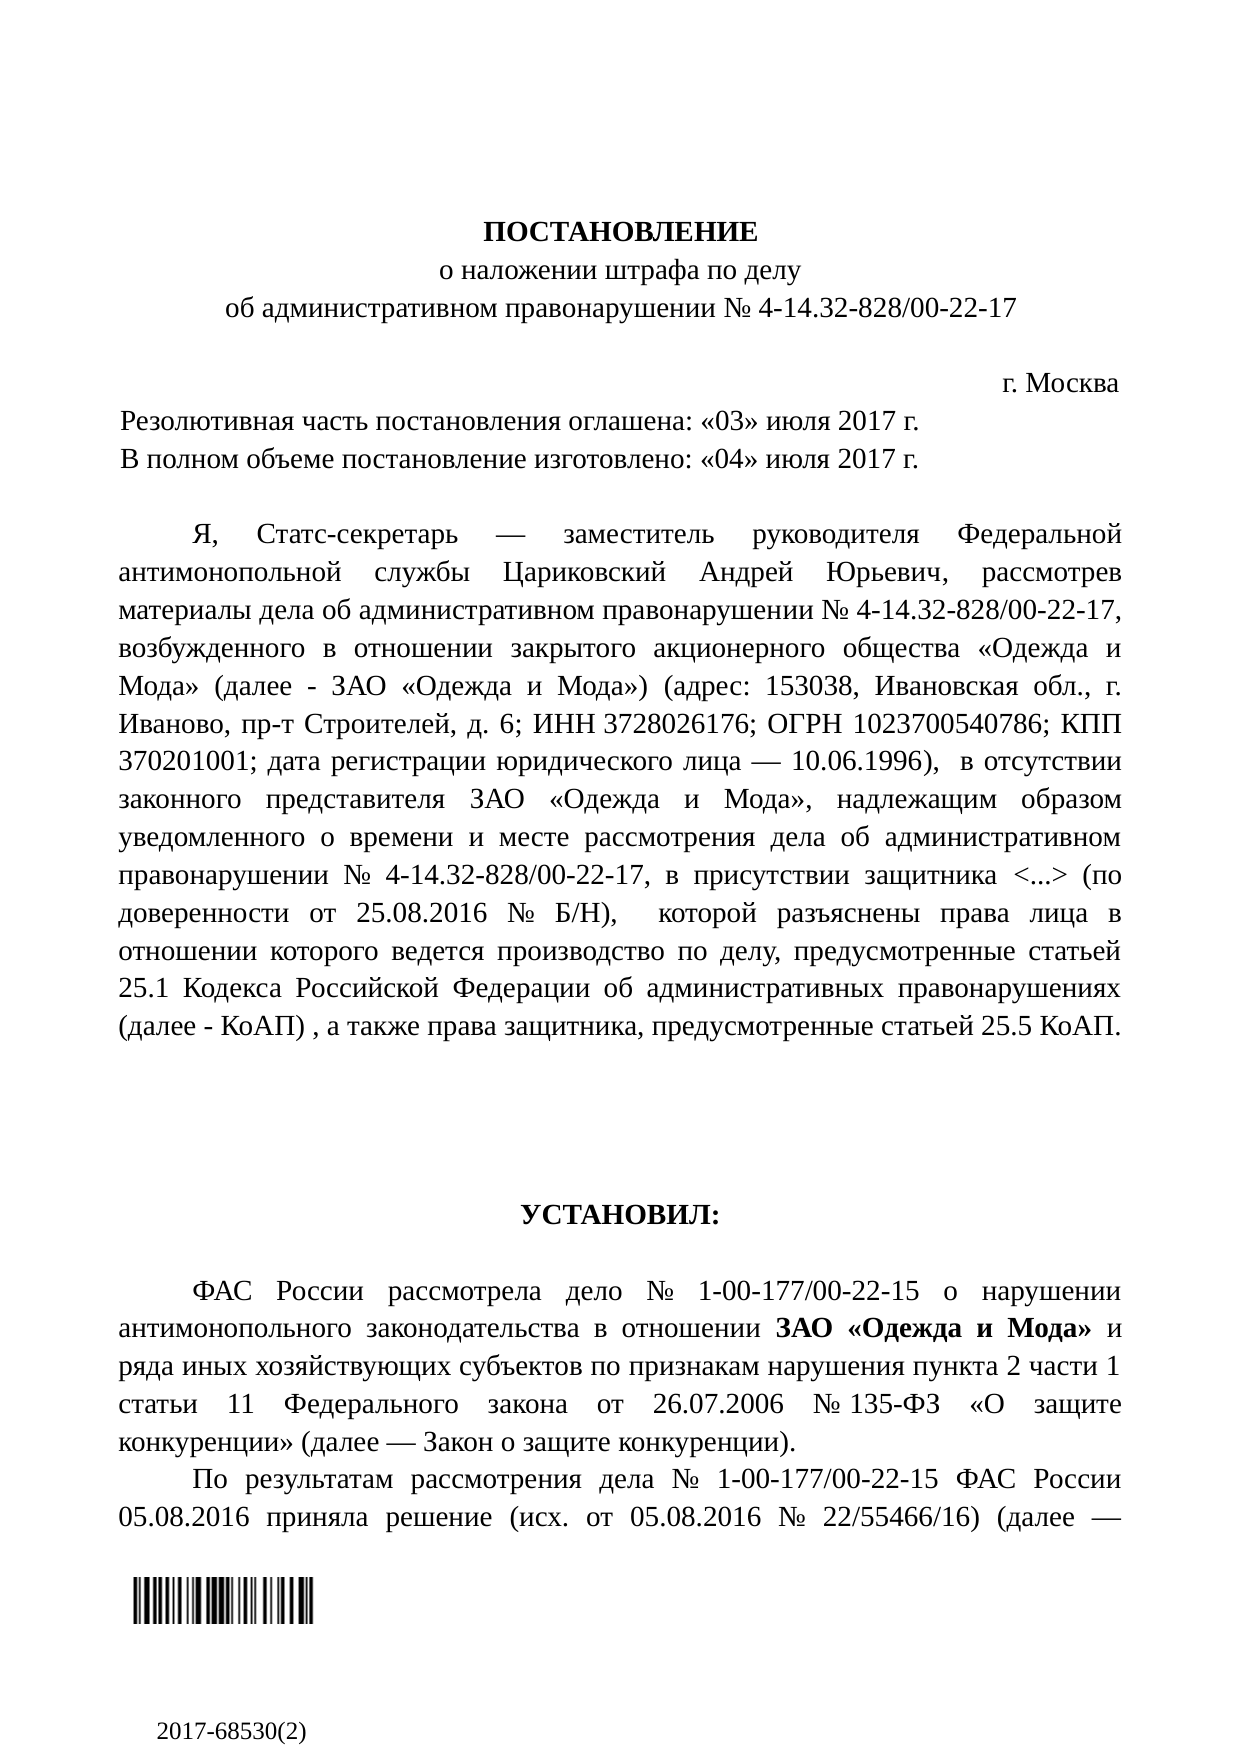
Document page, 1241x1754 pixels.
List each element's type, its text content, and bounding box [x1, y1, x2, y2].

text Я, Статс-секретарь — заместитель руководителя Федеральной антимонопольной службы Цариковский Андрей Юрьевич, рассмотрев материалы дела об административном правонарушении № 4-14.32-828/00-22-17, возбужденного в отношении закрытого акционерного общества «Одежда и Мода» (далее - ЗАО «Одежда и Мода») (адрес: 153038, Ивановская обл., г. Иваново, пр-т Строителей, д. 6; ИНН 3728026176; ОГРН 1023700540786; КПП 370201001; дата регистрации юридического лица — 10.06.1996), в отсутствии законного представителя ЗАО «Одежда и Мода», надлежащим образом уведомленного о времени и месте рассмотрения дела об административном правонарушении № 4-14.32-828/00-22-17, в присутствии защитника <...> (по доверенности от 25.08.2016 № Б/Н), которой разъяснены права лица в отношении которого ведется производство по делу, предусмотренные статьей 25.1 Кодекса Российской Федерации об административных правонарушениях (далее - КоАП) , а также права защитника, предусмотренные статьей 25.5 КоАП. [118, 512, 1122, 1042]
picture [118, 1577, 331, 1624]
text об административном правонарушении № 4-14.32-828/00-22-17 [120, 286, 1122, 323]
text г. Москва [120, 361, 1122, 399]
text В полном объеме постановление изготовлено: «04» июля 2017 г. [118, 437, 1122, 474]
text УСТАНОВИЛ: [118, 1193, 1122, 1231]
text Резолютивная часть постановления оглашена: «03» июля 2017 г. [118, 399, 1122, 437]
text о наложении штрафа по делу [118, 248, 1122, 286]
text По результатам рассмотрения дела № 1-00-177/00-22-15 ФАС России 05.08.2016 приняла решение (исх. от 05.08.2016 № 22/55466/16) (далее — [118, 1457, 1122, 1533]
text ПОСТАНОВЛЕНИЕ [120, 210, 1122, 248]
text ФАС России рассмотрела дело № 1-00-177/00-22-15 о нарушении антимонопольного законодательства в отношении ЗАО «Одежда и Мода» и ряда иных хозяйствующих субъектов по признакам нарушения пункта 2 части 1 статьи 11 Федерального закона от 26.07.2006 № 135-ФЗ «О защите конкуренции» (далее — Закон о защите конкуренции). [118, 1268, 1122, 1457]
